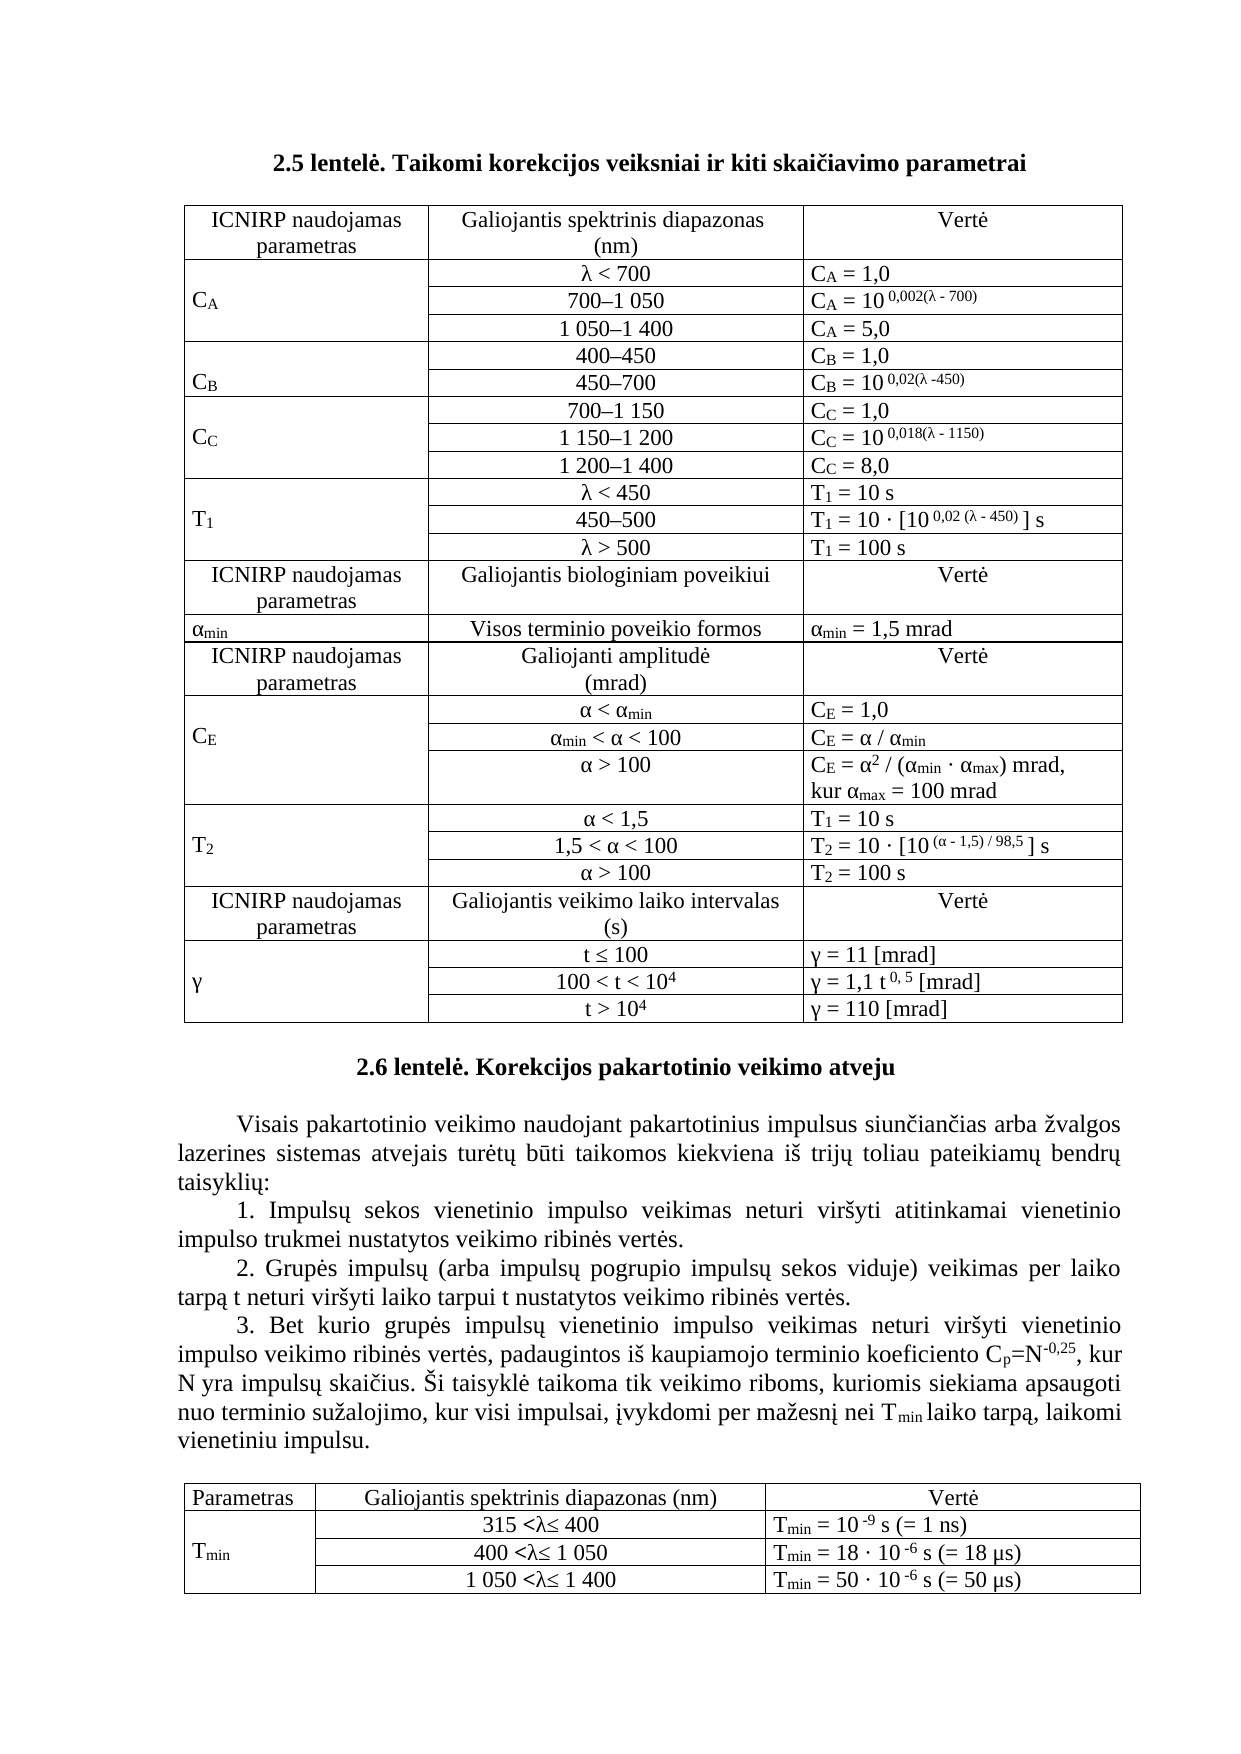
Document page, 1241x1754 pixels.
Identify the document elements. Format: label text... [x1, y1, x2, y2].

table_cell Vertė [804, 561, 1122, 614]
table_cell Tmin [185, 1511, 315, 1592]
table_cell CA = 1,0 [804, 260, 1122, 286]
table_cell CC = 8,0 [804, 452, 1122, 478]
table_cell α > 100 [429, 860, 803, 886]
table_cell T1 = 10 · [10 0,02 (λ - 450) ] s [804, 506, 1122, 533]
table_cell 1 200–1 400 [429, 452, 803, 478]
table_cell CE [185, 696, 428, 804]
table_cell ICNIRP naudojamas parametras [185, 561, 428, 614]
table_cell 700–1 150 [429, 397, 803, 423]
text Visais pakartotinio veikimo naudojant pakartotinius impulsus siunčiančias arba žvalgos lazerines sistemas atvejais turėtų būti taikomos kiekviena iš trijų toliau pateikiamų bendrų taisyklių: [177, 1109, 1122, 1195]
table_cell λ < 450 [429, 479, 803, 505]
table_cell Galiojanti amplitudė (mrad) [429, 643, 803, 695]
table_cell CB = 10 0,02(λ -450) [804, 370, 1122, 396]
table_cell 315 <λ≤ 400 [316, 1511, 765, 1538]
table_cell ICNIRP naudojamas parametras [185, 887, 428, 939]
table_cell CA = 5,0 [804, 315, 1122, 341]
table_header Parametras [185, 1484, 315, 1510]
table_header Galiojantis spektrinis diapazonas (nm) [316, 1484, 765, 1510]
table_cell T1 = 100 s [804, 534, 1122, 560]
table_cell t > 104 [429, 995, 803, 1022]
table_cell CA = 10 0,002(λ - 700) [804, 287, 1122, 314]
table_cell 1 050 <λ≤ 1 400 [316, 1566, 765, 1592]
table_cell α < 1,5 [429, 805, 803, 831]
table_cell γ = 110 [mrad] [804, 995, 1122, 1022]
table_cell γ = 1,1 t 0, 5 [mrad] [804, 968, 1122, 994]
table_cell 1 150–1 200 [429, 424, 803, 451]
table_cell Galiojantis biologiniam poveikiui [429, 561, 803, 614]
table_cell CC = 1,0 [804, 397, 1122, 423]
text 2.6 lentelė. Korekcijos pakartotinio veikimo atveju [177, 1052, 1074, 1080]
table_cell Tmin = 50 · 10 -6 s (= 50 μs) [766, 1566, 1140, 1592]
table_cell 1 050–1 400 [429, 315, 803, 341]
table_cell Visos terminio poveikio formos [429, 615, 803, 641]
table_cell αmin [185, 615, 428, 641]
table_header Galiojantis spektrinis diapazonas (nm) [429, 206, 803, 259]
table_cell 450–500 [429, 506, 803, 533]
table_cell Vertė [804, 643, 1122, 695]
table_cell CC = 10 0,018(λ - 1150) [804, 424, 1122, 451]
table_header Vertė [766, 1484, 1140, 1510]
table_cell CE = α2 / (αmin · αmax) mrad, kur αmax = 100 mrad [804, 751, 1122, 804]
table_cell 1,5 < α < 100 [429, 832, 803, 858]
table_cell CC [185, 397, 428, 478]
table_cell αmin < α < 100 [429, 724, 803, 750]
text 2.5 lentelė. Taikomi korekcijos veiksniai ir kiti skaičiavimo parametrai [177, 148, 1122, 176]
table_cell CA [185, 260, 428, 341]
table_header ICNIRP naudojamas parametras [185, 206, 428, 259]
table_cell αmin = 1,5 mrad [804, 615, 1122, 641]
table_cell 100 < t < 104 [429, 968, 803, 994]
table_cell CB [185, 342, 428, 396]
table_cell Tmin = 18 · 10 -6 s (= 18 μs) [766, 1539, 1140, 1565]
table_cell Galiojantis veikimo laiko intervalas (s) [429, 887, 803, 939]
table_cell γ = 11 [mrad] [804, 941, 1122, 967]
table_cell α > 100 [429, 751, 803, 804]
table_cell CE = α / αmin [804, 724, 1122, 750]
table_cell λ < 700 [429, 260, 803, 286]
text 1. Impulsų sekos vienetinio impulso veikimas neturi viršyti atitinkamai vienetinio impulso trukmei nustatytos veikimo ribinės vertės. [177, 1195, 1122, 1253]
table_cell 700–1 050 [429, 287, 803, 314]
table_cell 400 <λ≤ 1 050 [316, 1539, 765, 1565]
table_cell Tmin = 10 -9 s (= 1 ns) [766, 1511, 1140, 1538]
table_cell Vertė [804, 887, 1122, 939]
table_cell α < αmin [429, 696, 803, 722]
text 2. Grupės impulsų (arba impulsų pogrupio impulsų sekos viduje) veikimas per laiko tarpą t neturi viršyti laiko tarpui t nustatytos veikimo ribinės vertės. [177, 1253, 1122, 1310]
table_cell T2 = 100 s [804, 860, 1122, 886]
text 3. Bet kurio grupės impulsų vienetinio impulso veikimas neturi viršyti vienetinio impulso veikimo ribinės vertės, padaugintos iš kaupiamojo terminio koeficiento Cp=N-0,25, kur N yra impulsų skaičius. Ši taisyklė taikoma tik veikimo riboms, kuriomis siekiama apsaugoti nuo terminio sužalojimo, kur visi impulsai, įvykdomi per mažesnį nei Tmin laiko tarpą, laikomi vienetiniu impulsu. [177, 1310, 1122, 1454]
table_cell 400–450 [429, 342, 803, 368]
table_header Vertė [804, 206, 1122, 259]
table_cell T1 = 10 s [804, 479, 1122, 505]
table_cell T2 [185, 805, 428, 886]
table_cell 450–700 [429, 370, 803, 396]
table_cell γ [185, 941, 428, 1022]
table_cell ICNIRP naudojamas parametras [185, 643, 428, 695]
table_cell CB = 1,0 [804, 342, 1122, 368]
table_cell T1 = 10 s [804, 805, 1122, 831]
table_cell λ > 500 [429, 534, 803, 560]
table_cell T1 [185, 479, 428, 560]
table_cell t ≤ 100 [429, 941, 803, 967]
table_cell T2 = 10 · [10 (α - 1,5) / 98,5 ] s [804, 832, 1122, 858]
table_cell CE = 1,0 [804, 696, 1122, 722]
